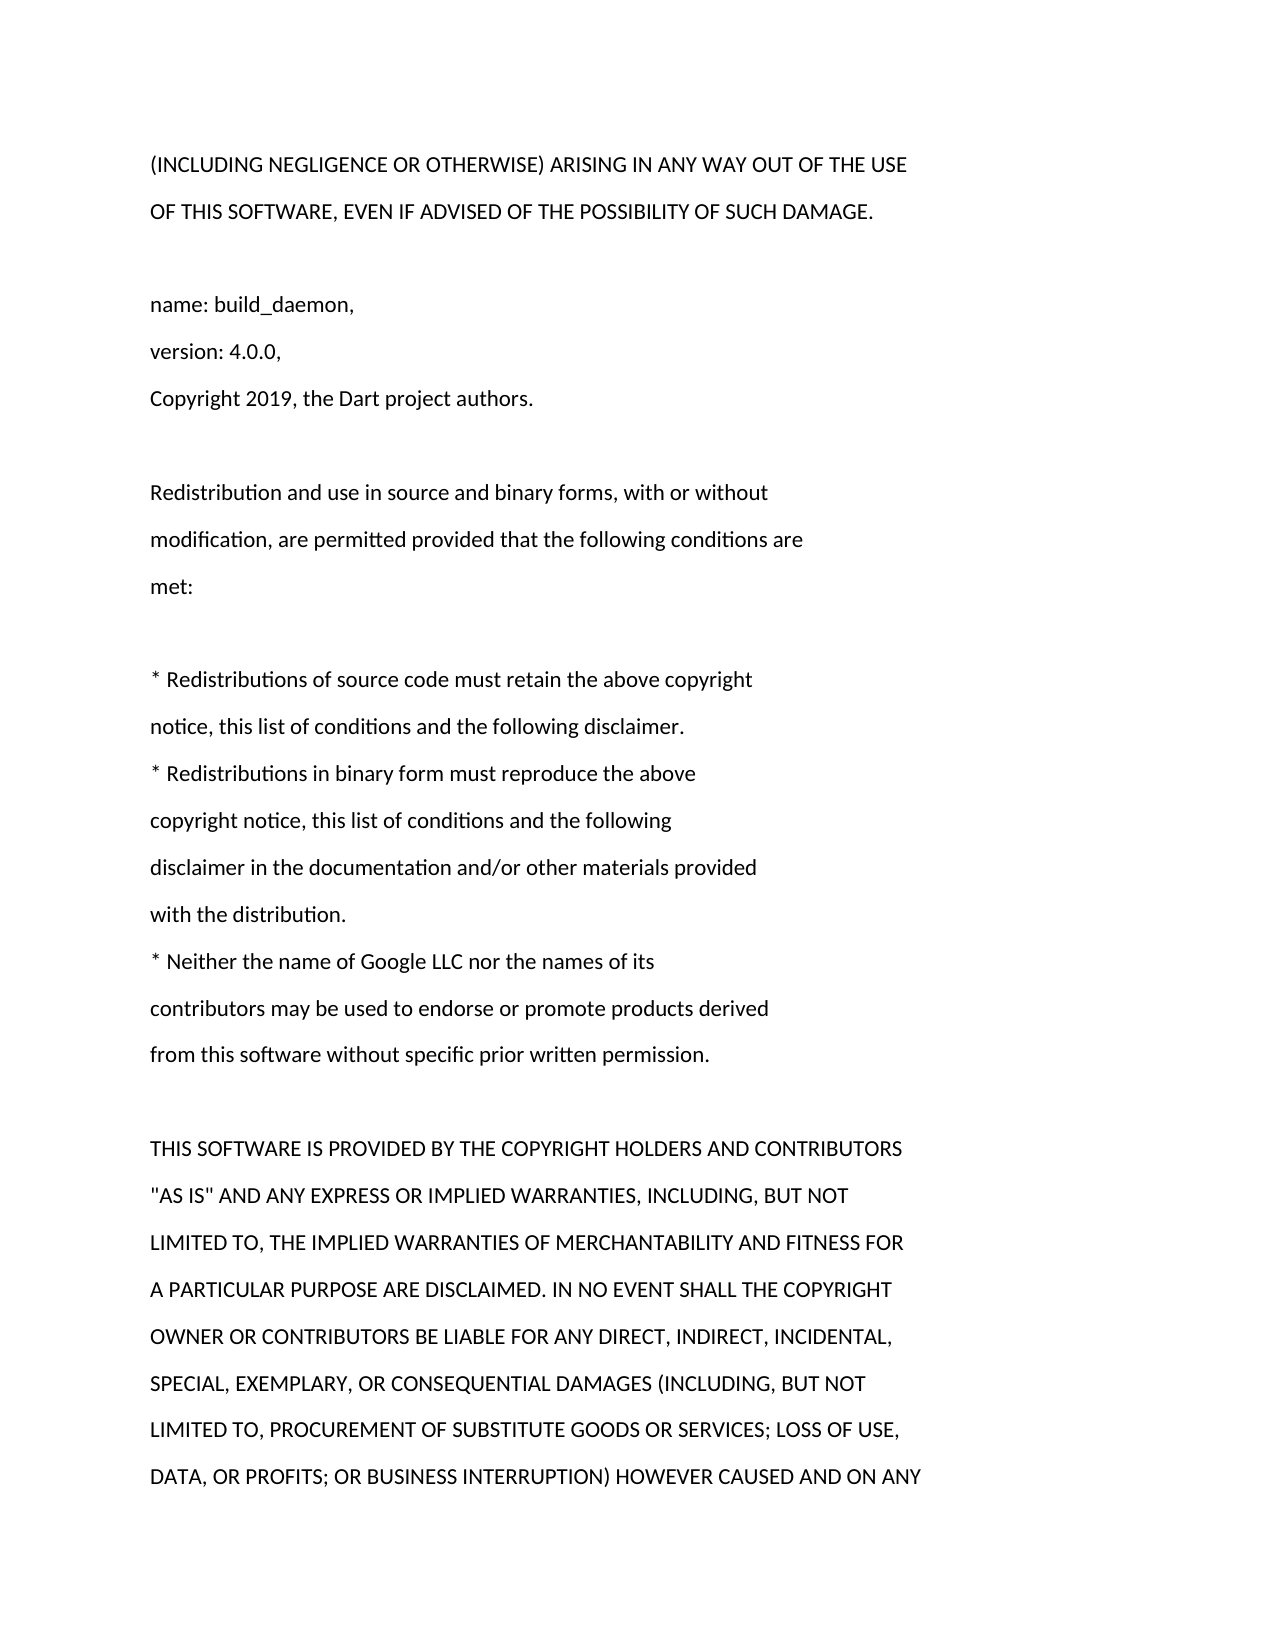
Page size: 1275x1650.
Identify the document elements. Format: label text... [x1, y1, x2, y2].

text LIMITED TO, PROCUREMENT OF SUBSTITUTE GOODS OR SERVICES; LOSS OF USE, [150, 1416, 1125, 1444]
text (INCLUDING NEGLIGENCE OR OTHERWISE) ARISING IN ANY WAY OUT OF THE USE [150, 150, 1125, 178]
text * Redistributions of source code must retain the above copyright [150, 666, 1125, 694]
text name: build_daemon, [150, 291, 1125, 319]
text OF THIS SOFTWARE, EVEN IF ADVISED OF THE POSSIBILITY OF SUCH DAMAGE. [150, 197, 1125, 225]
text "AS IS" AND ANY EXPRESS OR IMPLIED WARRANTIES, INCLUDING, BUT NOT [150, 1181, 1125, 1209]
text from this software without specific prior written permission. [150, 1041, 1125, 1069]
text A PARTICULAR PURPOSE ARE DISCLAIMED. IN NO EVENT SHALL THE COPYRIGHT [150, 1275, 1125, 1303]
text contributors may be used to endorse or promote products derived [150, 994, 1125, 1022]
text SPECIAL, EXEMPLARY, OR CONSEQUENTIAL DAMAGES (INCLUDING, BUT NOT [150, 1369, 1125, 1397]
text * Redistributions in binary form must reproduce the above [150, 759, 1125, 787]
text Redistribution and use in source and binary forms, with or without [150, 478, 1125, 506]
text disclaimer in the documentation and/or other materials provided [150, 853, 1125, 881]
text copyright notice, this list of conditions and the following [150, 806, 1125, 834]
text modification, are permitted provided that the following conditions are [150, 525, 1125, 553]
text LIMITED TO, THE IMPLIED WARRANTIES OF MERCHANTABILITY AND FITNESS FOR [150, 1228, 1125, 1256]
text DATA, OR PROFITS; OR BUSINESS INTERRUPTION) HOWEVER CAUSED AND ON ANY [150, 1462, 1125, 1491]
text THIS SOFTWARE IS PROVIDED BY THE COPYRIGHT HOLDERS AND CONTRIBUTORS [150, 1134, 1125, 1162]
text with the distribution. [150, 900, 1125, 928]
text * Neither the name of Google LLC nor the names of its [150, 947, 1125, 975]
text OWNER OR CONTRIBUTORS BE LIABLE FOR ANY DIRECT, INDIRECT, INCIDENTAL, [150, 1322, 1125, 1350]
text notice, this list of conditions and the following disclaimer. [150, 712, 1125, 741]
text Copyright 2019, the Dart project authors. [150, 384, 1125, 412]
text met: [150, 572, 1125, 600]
text version: 4.0.0, [150, 337, 1125, 366]
